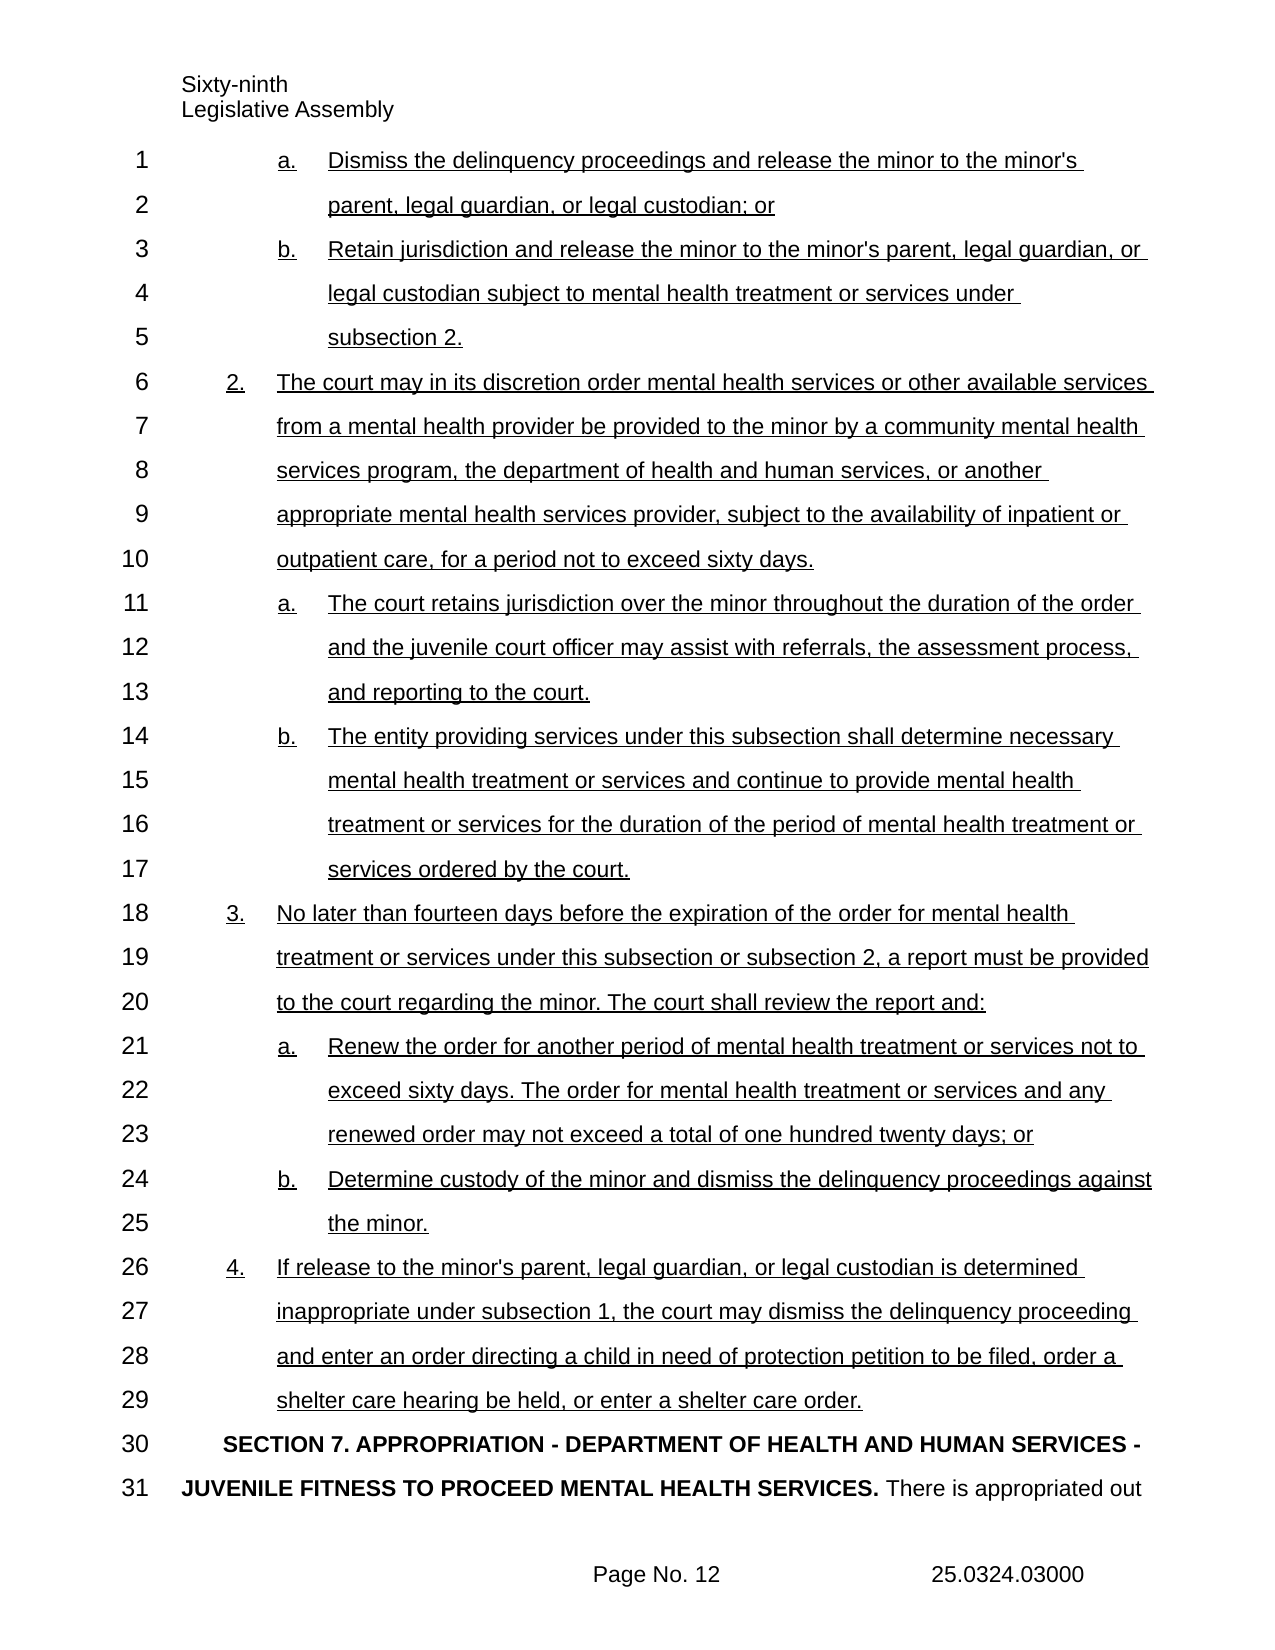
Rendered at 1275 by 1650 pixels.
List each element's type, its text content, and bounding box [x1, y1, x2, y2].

text a. The court retains jurisdiction over the minor throughout the duration of the order and the juvenile court officer may assist with referrals, the assessment process, and reporting to the court. [181, 576, 1154, 709]
text b. Determine custody of the minor and dismiss the delinquency proceedings against the minor. [181, 1152, 1154, 1240]
text a. Dismiss the delinquency proceedings and release the minor to the minor's parent, legal guardian, or legal custodian; or [181, 133, 1154, 222]
text SECTION 7. APPROPRIATION ‑ DEPARTMENT OF HEALTH AND HUMAN SERVICES ‑ JUVENILE FITNESS TO PROCEED MENTAL HEALTH SERVICES. There is appropriated out [181, 1417, 1154, 1506]
text 2. The court may in its discretion order mental health services or other available services from a mental health provider be provided to the minor by a community mental health services program, the department of health and human services, or another appropriate mental health services provider, subject to the availability of inpatient or outpatient care, for a period not to exceed sixty days. [181, 355, 1154, 576]
text b. Retain jurisdiction and release the minor to the minor's parent, legal guardian, or legal custodian subject to mental health treatment or services under subsection 2. [181, 222, 1154, 355]
text b. The entity providing services under this subsection shall determine necessary mental health treatment or services and continue to provide mental health treatment or services for the duration of the period of mental health treatment or services ordered by the court. [181, 709, 1154, 886]
text 4. If release to the minor's parent, legal guardian, or legal custodian is determined inappropriate under subsection 1, the court may dismiss the delinquency proceeding and enter an order directing a child in need of protection petition to be filed, order a shelter care hearing be held, or enter a shelter care order. [181, 1240, 1154, 1417]
text 3. No later than fourteen days before the expiration of the order for mental health treatment or services under this subsection or subsection 2, a report must be provided to the court regarding the minor. The court shall review the report and: [181, 886, 1154, 1019]
text a. Renew the order for another period of mental health treatment or services not to exceed sixty days. The order for mental health treatment or services and any renewed order may not exceed a total of one hundred twenty days; or [181, 1019, 1154, 1152]
